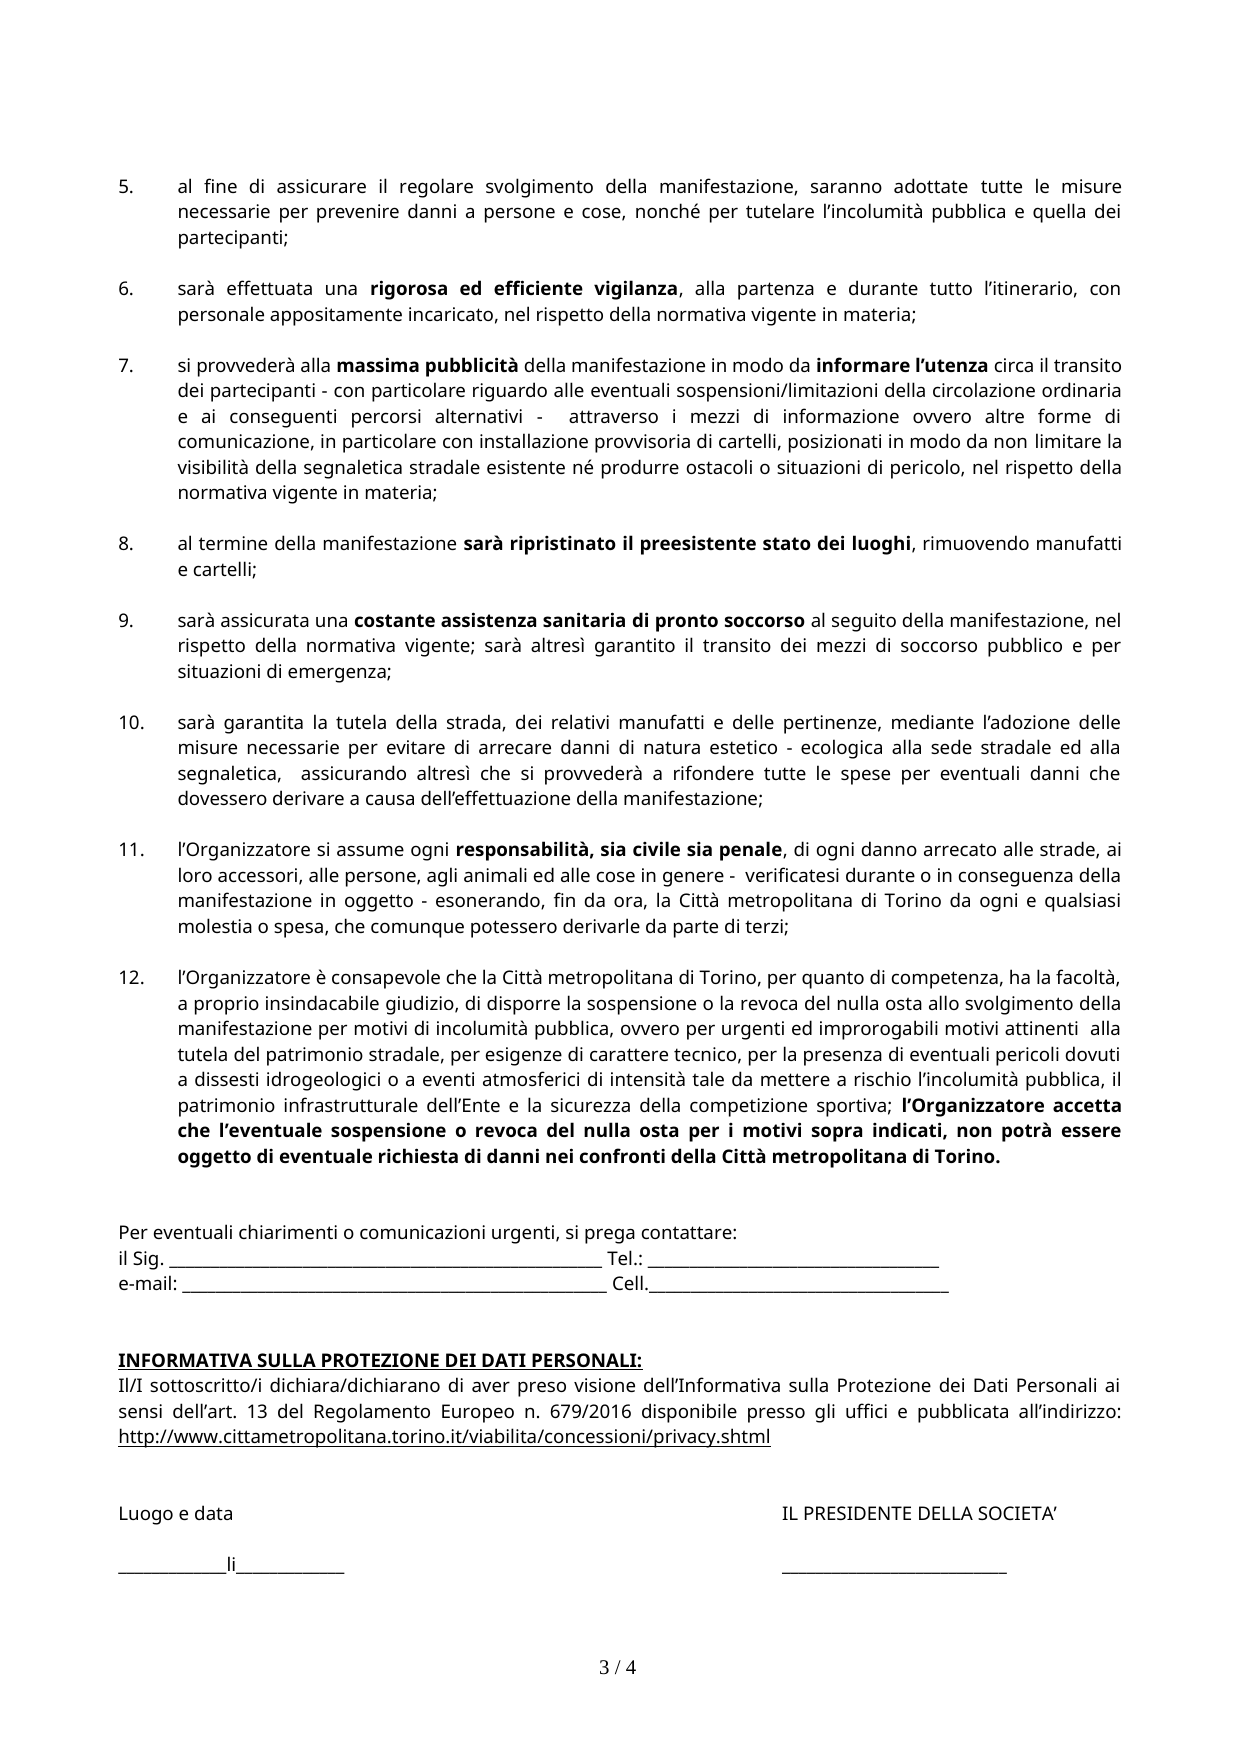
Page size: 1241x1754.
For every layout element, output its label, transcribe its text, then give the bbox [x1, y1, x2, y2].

list l’Organizzatore è consapevole che la Città metropolitana di Torino, per quanto di competenza, ha la facoltà, a proprio insindacabile giudizio, di disporre la sospensione o la revoca del nulla osta allo svolgimento della manifestazione per motivi di incolumità pubblica, ovvero per urgenti ed improrogabili motivi attinenti alla tutela del patrimonio stradale, per esigenze di carattere tecnico, per la presenza di eventuali pericoli dovuti a dissesti idrogeologici o a eventi atmosferici di intensità tale da mettere a rischio l’incolumità pubblica, il patrimonio infrastrutturale dell’Ente e la sicurezza della competizione sportiva; l’Organizzatore accetta che l’eventuale sospensione o revoca del nulla osta per i motivi sopra indicati, non potrà essere oggetto di eventuale richiesta di danni nei confronti della Città metropolitana di Torino. [118, 964, 1122, 1168]
text il Sig. ____________________________________________________ Tel.: ___________________________________ [118, 1245, 1122, 1271]
text Luogo e data IL PRESIDENTE DELLA SOCIETA’ [118, 1500, 1122, 1526]
text Il/I sottoscritto/i dichiara/dichiarano di aver preso visione dell’Informativa sulla Protezione dei Dati Personali ai sensi dell’art. 13 del Regolamento Europeo n. 679/2016 disponibile presso gli uffici e pubblicata all’indirizzo: http://www.cittametropolitana.torino.it/viabilita/concessioni/privacy.shtml [118, 1373, 1122, 1449]
list al fine di assicurare il regolare svolgimento della manifestazione, saranno adottate tutte le misure necessarie per prevenire danni a persone e cose, nonché per tutelare l’incolumità pubblica e quella dei partecipanti; [118, 173, 1122, 250]
list sarà effettuata una rigorosa ed efficiente vigilanza, alla partenza e durante tutto l’itinerario, con personale appositamente incaricato, nel rispetto della normativa vigente in materia; [118, 275, 1122, 326]
text Per eventuali chiarimenti o comunicazioni urgenti, si prega contattare: [118, 1219, 1122, 1245]
list sarà garantita la tutela della strada, dei relativi manufatti e delle pertinenze, mediante l’adozione delle misure necessarie per evitare di arrecare danni di natura estetico - ecologica alla sede stradale ed alla segnaletica, assicurando altresì che si provvederà a rifondere tutte le spese per eventuali danni che dovessero derivare a causa dell’effettuazione della manifestazione; [118, 709, 1122, 811]
text _____________li_____________ ___________________________ [118, 1551, 1122, 1577]
text e-mail: ___________________________________________________ Cell.____________________________________ [118, 1271, 1122, 1296]
list sarà assicurata una costante assistenza sanitaria di pronto soccorso al seguito della manifestazione, nel rispetto della normativa vigente; sarà altresì garantito il transito dei mezzi di soccorso pubblico e per situazioni di emergenza; [118, 607, 1122, 684]
text INFORMATIVA SULLA PROTEZIONE DEI DATI PERSONALI: [118, 1347, 1122, 1373]
list si provvederà alla massima pubblicità della manifestazione in modo da informare l’utenza circa il transito dei partecipanti - con particolare riguardo alle eventuali sospensioni/limitazioni della circolazione ordinaria e ai conseguenti percorsi alternativi - attraverso i mezzi di informazione ovvero altre forme di comunicazione, in particolare con installazione provvisoria di cartelli, posizionati in modo da non limitare la visibilità della segnaletica stradale esistente né produrre ostacoli o situazioni di pericolo, nel rispetto della normativa vigente in materia; [118, 352, 1122, 505]
list l’Organizzatore si assume ogni responsabilità, sia civile sia penale, di ogni danno arrecato alle strade, ai loro accessori, alle persone, agli animali ed alle cose in genere - verificatesi durante o in conseguenza della manifestazione in oggetto - esonerando, fin da ora, la Città metropolitana di Torino da ogni e qualsiasi molestia o spesa, che comunque potessero derivarle da parte di terzi; [118, 837, 1122, 939]
list al termine della manifestazione sarà ripristinato il preesistente stato dei luoghi, rimuovendo manufatti e cartelli; [118, 531, 1122, 582]
